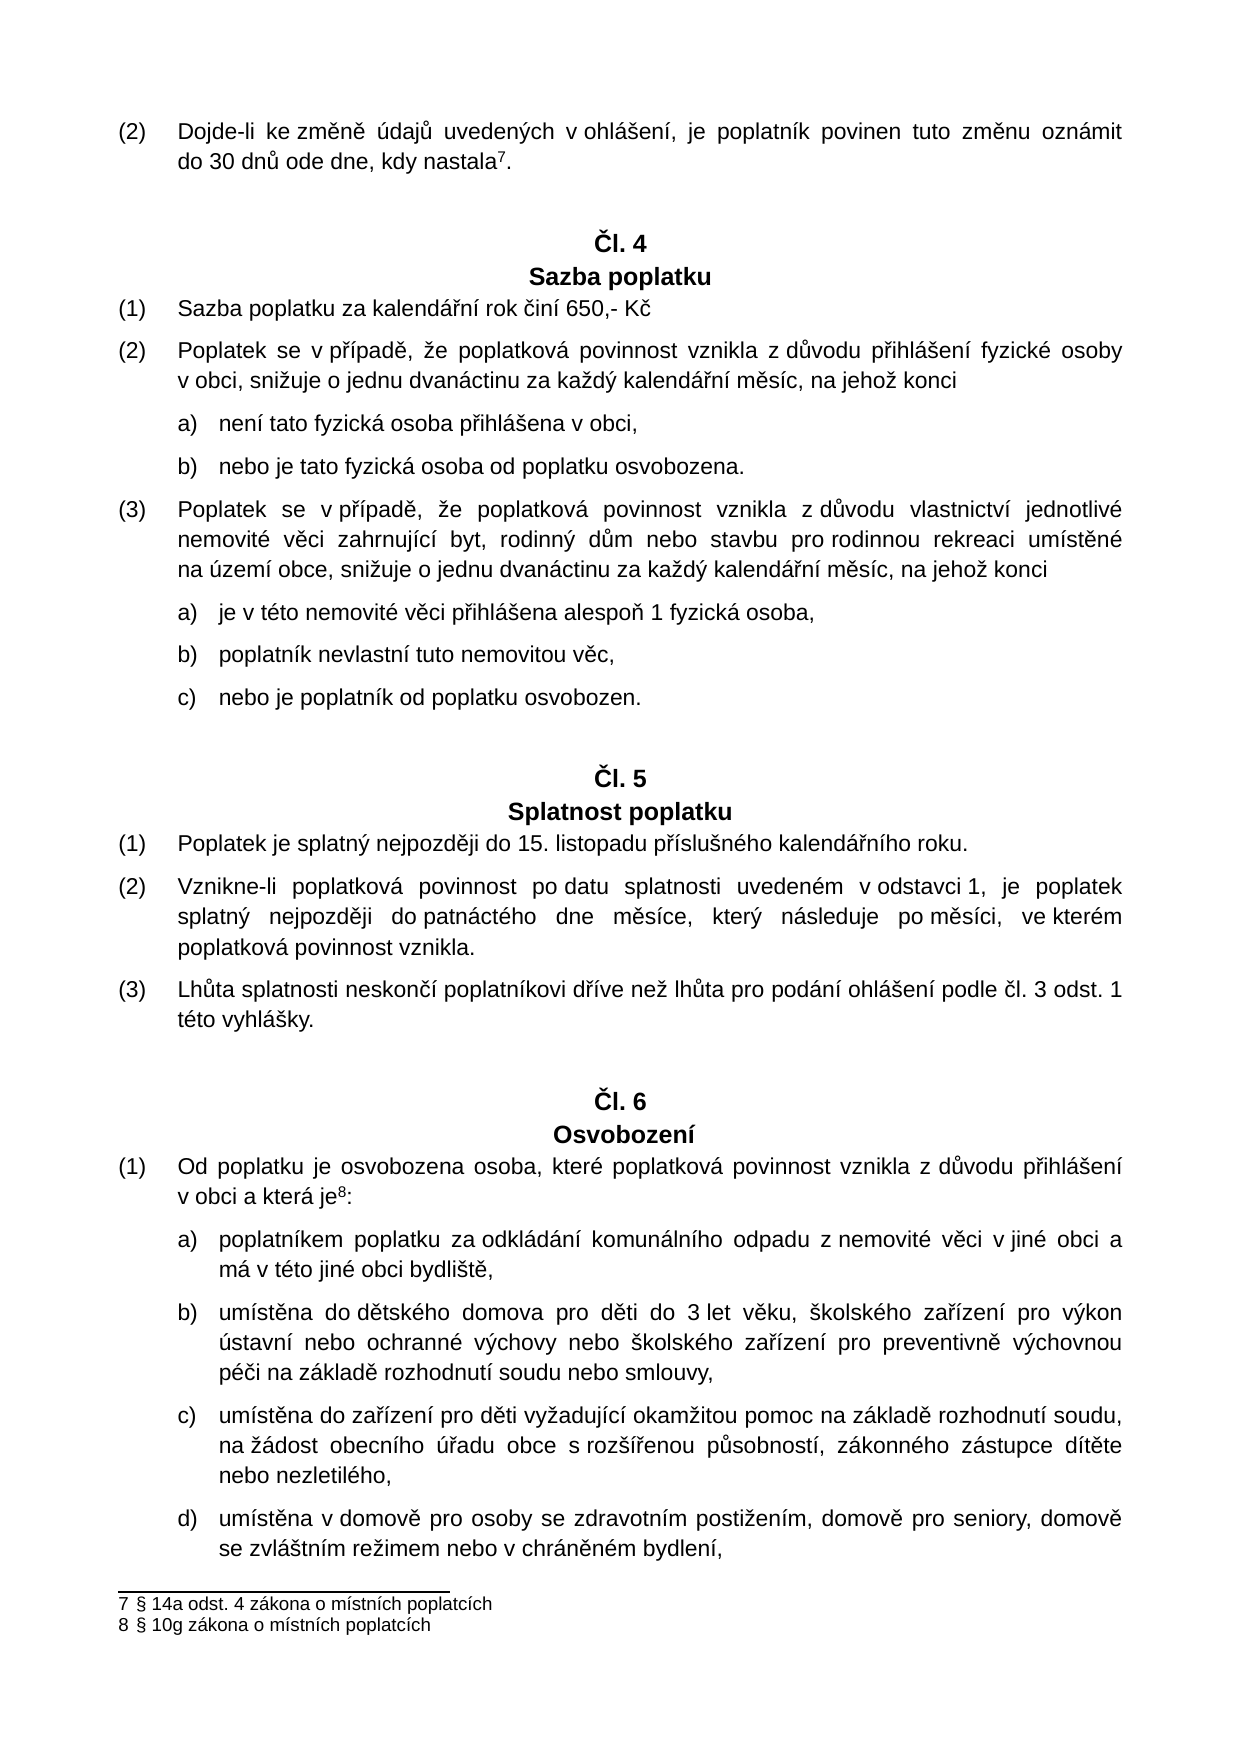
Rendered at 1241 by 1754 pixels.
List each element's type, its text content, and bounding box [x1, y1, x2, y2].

list Vznikne-li poplatková povinnost po datu splatnosti uvedeném v odstavci 1, je poplatek splatný nejpozději do patnáctého dne měsíce, který následuje po měsíci, ve kterém poplatková povinnost vznikla. [118, 873, 1122, 960]
list Poplatek se v případě, že poplatková povinnost vznikla z důvodu vlastnictví jednotlivé nemovité věci zahrnující byt, rodinný dům nebo stavbu pro rodinnou rekreaci umístěné na území obce, snižuje o jednu dvanáctinu za každý kalendářní měsíc, na jehož konci [118, 496, 1122, 582]
list Lhůta splatnosti neskončí poplatníkovi dříve než lhůta pro podání ohlášení podle čl. 3 odst. 1 této vyhlášky. [118, 976, 1122, 1033]
list Dojde-li ke změně údajů uvedených v ohlášení, je poplatník povinen tuto změnu oznámit do 30 dnů ode dne, kdy nastala. [118, 118, 1122, 175]
list nebo je tato fyzická osoba od poplatku osvobozena. [177, 453, 1122, 479]
list Sazba poplatku za kalendářní rok činí 650,- Kč [118, 294, 1122, 321]
list umístěna do zařízení pro děti vyžadující okamžitou pomoc na základě rozhodnutí soudu, na žádost obecního úřadu obce s rozšířenou působností, zákonného zástupce dítěte nebo nezletilého, [177, 1402, 1122, 1488]
list nebo je poplatník od poplatku osvobozen. [177, 684, 1122, 711]
list § 14a odst. 4 zákona o místních poplatcích [118, 1592, 1122, 1614]
list umístěna do dětského domova pro děti do 3 let věku, školského zařízení pro výkon ústavní nebo ochranné výchovy nebo školského zařízení pro preventivně výchovnou péči na základě rozhodnutí soudu nebo smlouvy, [177, 1298, 1122, 1385]
list není tato fyzická osoba přihlášena v obci, [177, 410, 1122, 437]
list poplatník nevlastní tuto nemovitou věc, [177, 641, 1122, 668]
subtitle Čl. 6 Osvobození [118, 1087, 1122, 1148]
list je v této nemovité věci přihlášena alespoň 1 fyzická osoba, [177, 599, 1122, 625]
list poplatníkem poplatku za odkládání komunálního odpadu z nemovité věci v jiné obci a má v této jiné obci bydliště, [177, 1226, 1122, 1282]
list § 10g zákona o místních poplatcích [118, 1614, 1122, 1635]
subtitle Čl. 4 Sazba poplatku [118, 228, 1122, 290]
list Od poplatku je osvobozena osoba, které poplatková povinnost vznikla z důvodu přihlášení v obci a která je: [118, 1153, 1122, 1209]
subtitle Čl. 5 Splatnost poplatku [118, 764, 1122, 826]
list umístěna v domově pro osoby se zdravotním postižením, domově pro seniory, domově se zvláštním režimem nebo v chráněném bydlení, [177, 1505, 1122, 1561]
list Poplatek se v případě, že poplatková povinnost vznikla z důvodu přihlášení fyzické osoby v obci, snižuje o jednu dvanáctinu za každý kalendářní měsíc, na jehož konci [118, 337, 1122, 394]
list Poplatek je splatný nejpozději do 15. listopadu příslušného kalendářního roku. [118, 830, 1122, 857]
